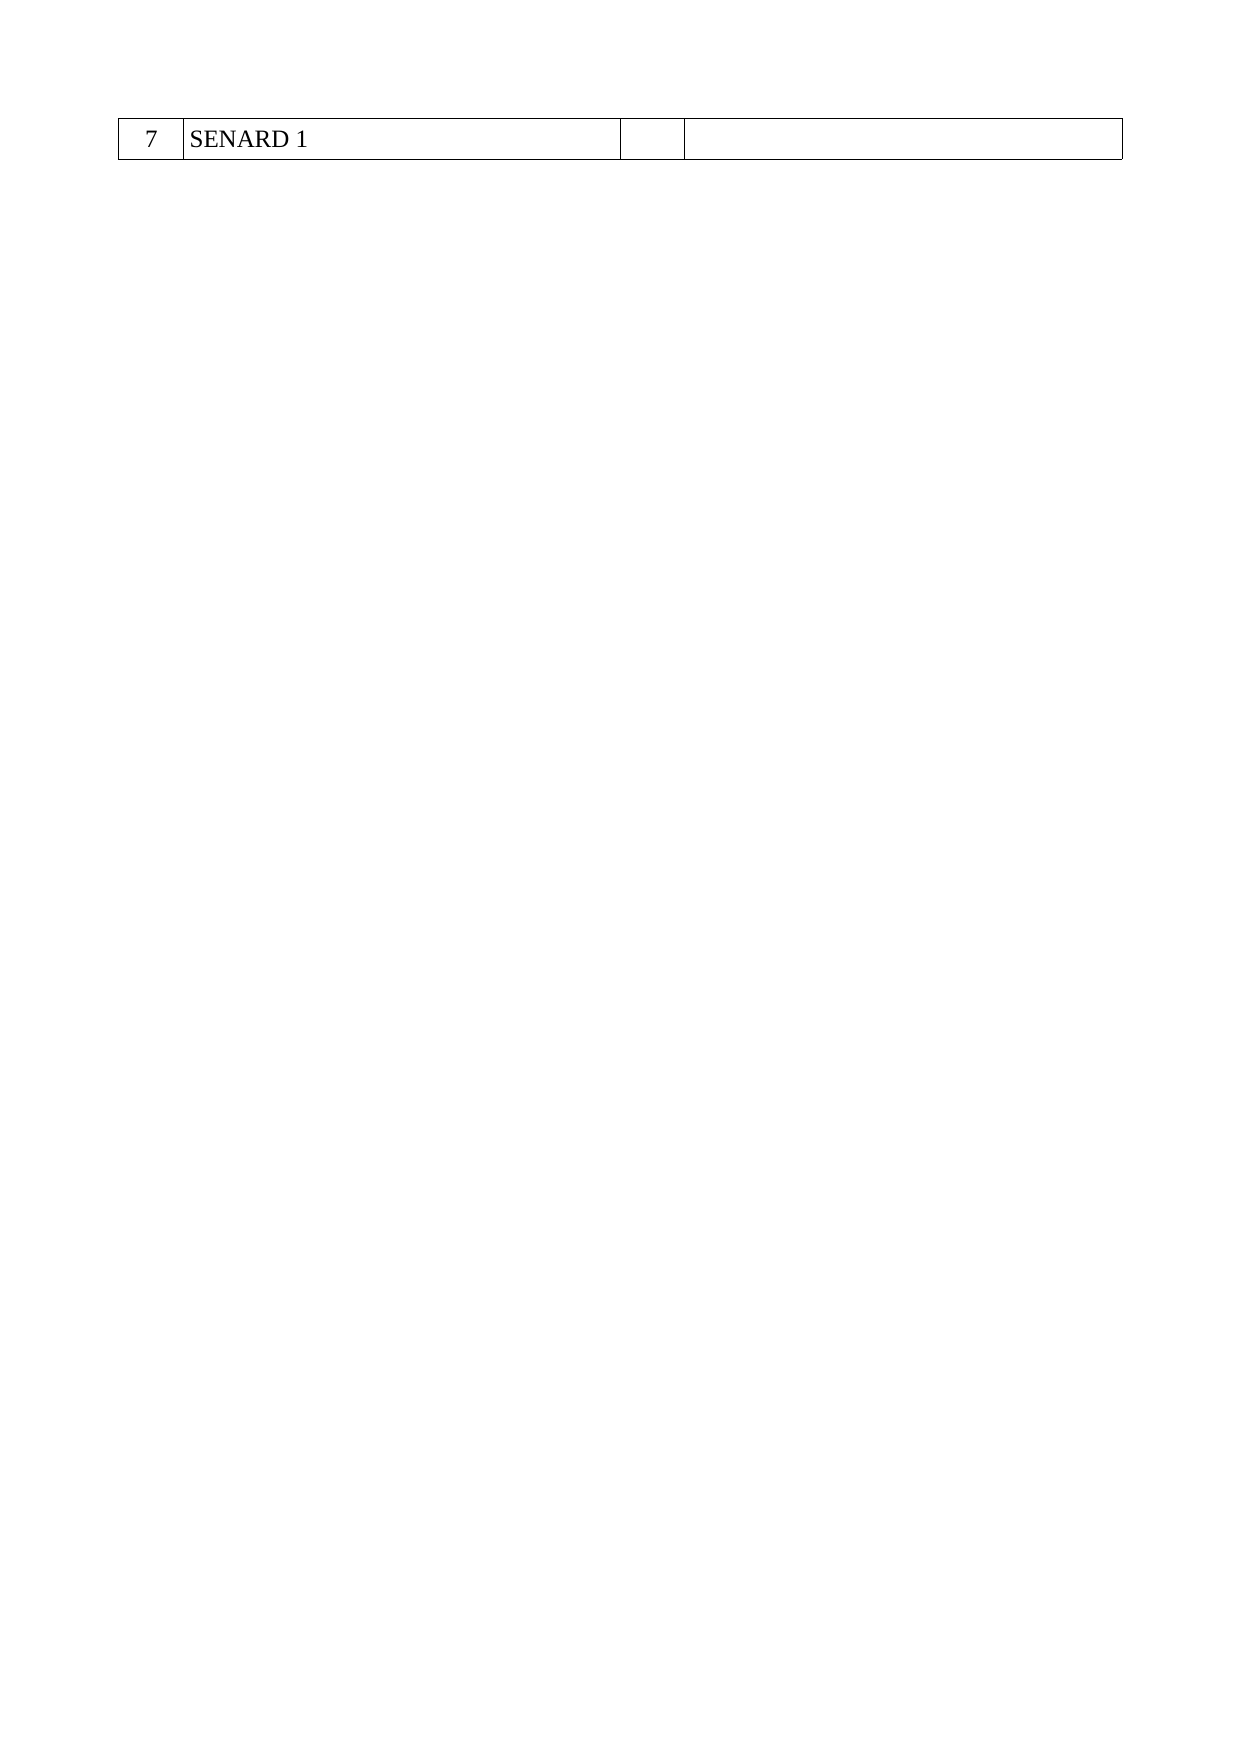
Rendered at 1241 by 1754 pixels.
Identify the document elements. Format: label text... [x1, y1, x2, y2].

table_cell SENARD 1 [184, 119, 620, 159]
table_cell [621, 119, 684, 159]
table_cell [685, 119, 1122, 159]
table_cell 7 [119, 119, 183, 159]
